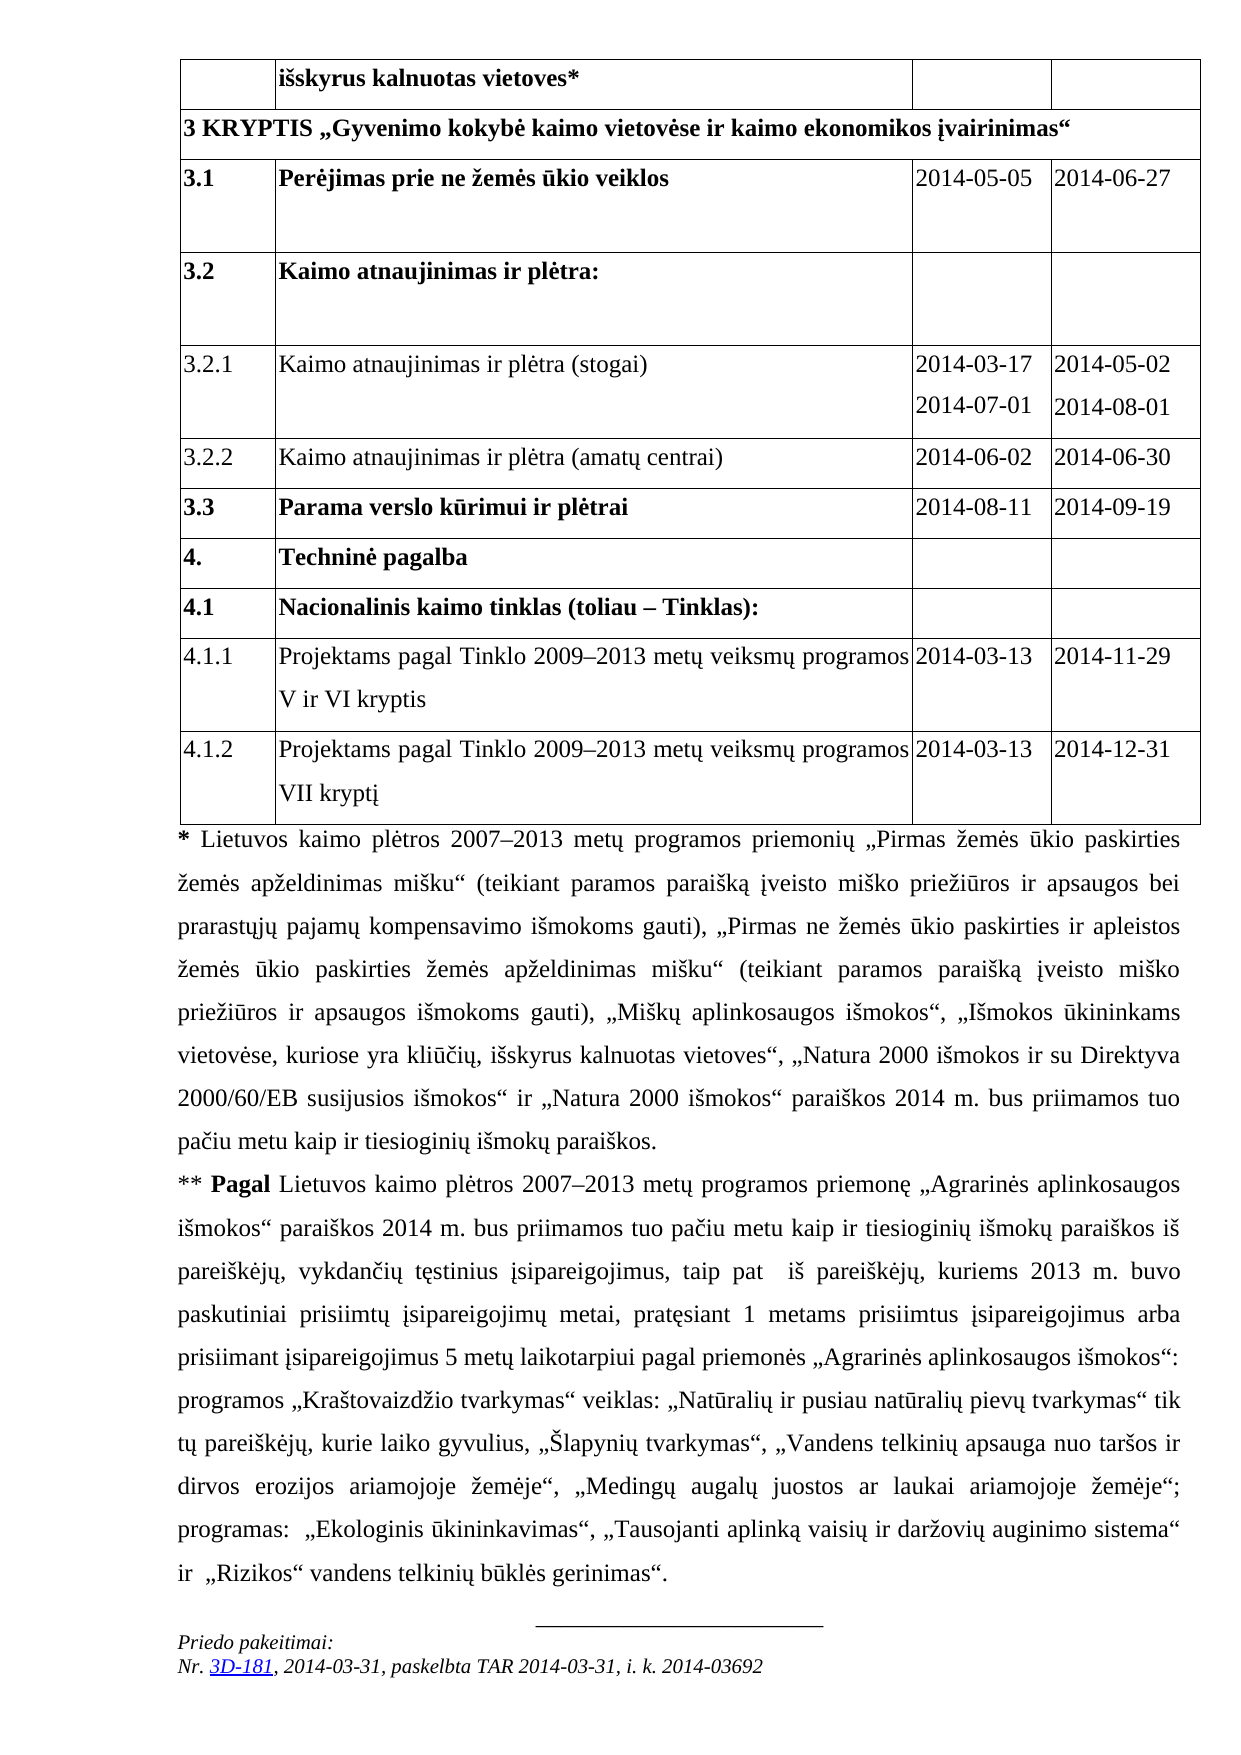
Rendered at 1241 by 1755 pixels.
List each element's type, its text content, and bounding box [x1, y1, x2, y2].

table_cell [913, 539, 1051, 588]
table_cell Kaimo atnaujinimas ir plėtra (stogai) [276, 346, 912, 438]
text ** Pagal Lietuvos kaimo plėtros 2007–2013 metų programos priemonę „Agrarinės aplinkosaugos išmokos“ paraiškos 2014 m. bus priimamos tuo pačiu metu kaip ir tiesioginių išmokų paraiškos iš pareiškėjų, vykdančių tęstinius įsipareigojimus, taip pat iš pareiškėjų, kuriems 2013 m. buvo paskutiniai prisiimtų įsipareigojimų metai, pratęsiant 1 metams prisiimtus įsipareigojimus arba prisiimant įsipareigojimus 5 metų laikotarpiui pagal priemonės „Agrarinės aplinkosaugos išmokos“: [177, 1169, 1181, 1371]
table_cell 3 KRYPTIS „Gyvenimo kokybė kaimo vietovėse ir kaimo ekonomikos įvairinimas“ [181, 110, 1200, 159]
text Nr. 3D-181, 2014-03-31, paskelbta TAR 2014-03-31, i. k. 2014-03692 [177, 1654, 1181, 1678]
table_cell išskyrus kalnuotas vietoves* [276, 60, 912, 109]
table_cell 4.1.1 [181, 639, 275, 731]
table_cell Kaimo atnaujinimas ir plėtra (amatų centrai) [276, 439, 912, 488]
table_cell [913, 60, 1051, 109]
text _______________________ [177, 1601, 1181, 1629]
table_cell 2014-03-13 [913, 639, 1051, 731]
table_cell 2014-03-13 [913, 732, 1051, 823]
table_cell 2014-06-27 [1052, 160, 1200, 252]
table_cell [913, 253, 1051, 345]
text * Lietuvos kaimo plėtros 2007–2013 metų programos priemonių „Pirmas žemės ūkio paskirties žemės apželdinimas mišku“ (teikiant paramos paraišką įveisto miško priežiūros ir apsaugos bei prarastųjų pajamų kompensavimo išmokoms gauti), „Pirmas ne žemės ūkio paskirties ir apleistos žemės ūkio paskirties žemės apželdinimas mišku“ (teikiant paramos paraišką įveisto miško priežiūros ir apsaugos išmokoms gauti), „Miškų aplinkosaugos išmokos“, „Išmokos ūkininkams vietovėse, kuriose yra kliūčių, išskyrus kalnuotas vietoves“, „Natura 2000 išmokos ir su Direktyva 2000/60/EB susijusios išmokos“ ir „Natura 2000 išmokos“ paraiškos 2014 m. bus priimamos tuo pačiu metu kaip ir tiesioginių išmokų paraiškos. [177, 824, 1181, 1155]
table_cell 3.2 [181, 253, 275, 345]
text Priedo pakeitimai: [177, 1629, 1181, 1654]
table_cell Nacionalinis kaimo tinklas (toliau – Tinklas): [276, 589, 912, 637]
table_cell [1052, 589, 1200, 637]
table_cell [1052, 60, 1200, 109]
table_cell Perėjimas prie ne žemės ūkio veiklos [276, 160, 912, 252]
table_cell [1052, 253, 1200, 345]
table_cell Kaimo atnaujinimas ir plėtra: [276, 253, 912, 345]
table_cell 3.2.1 [181, 346, 275, 438]
table_cell Projektams pagal Tinklo 2009–2013 metų veiksmų programos V ir VI kryptis [276, 639, 912, 731]
table_cell [181, 60, 275, 109]
table_cell 2014-06-30 [1052, 439, 1200, 488]
table_cell 4.1.2 [181, 732, 275, 823]
table_cell [1052, 539, 1200, 588]
table_cell 2014-05-05 [913, 160, 1051, 252]
table_cell 3.2.2 [181, 439, 275, 488]
table_cell 3.1 [181, 160, 275, 252]
table_cell Techninė pagalba [276, 539, 912, 588]
table_cell Parama verslo kūrimui ir plėtrai [276, 489, 912, 538]
table_cell 2014-09-19 [1052, 489, 1200, 538]
table_cell 2014-06-02 [913, 439, 1051, 488]
text programos „Kraštovaizdžio tvarkymas“ veiklas: „Natūralių ir pusiau natūralių pievų tvarkymas“ tik tų pareiškėjų, kurie laiko gyvulius, „Šlapynių tvarkymas“, „Vandens telkinių apsauga nuo taršos ir dirvos erozijos ariamojoje žemėje“, „Medingų augalų juostos ar laukai ariamojoje žemėje“; programas: „Ekologinis ūkininkavimas“, „Tausojanti aplinką vaisių ir daržovių auginimo sistema“ ir „Rizikos“ vandens telkinių būklės gerinimas“. [177, 1385, 1181, 1586]
table_cell [913, 589, 1051, 637]
table_cell 2014-12-31 [1052, 732, 1200, 823]
table_cell 2014-03-17 2014-07-01 [913, 346, 1051, 438]
table_cell 2014-08-11 [913, 489, 1051, 538]
table_cell Projektams pagal Tinklo 2009–2013 metų veiksmų programos VII kryptį [276, 732, 912, 823]
table_cell 4.1 [181, 589, 275, 637]
table_cell 3.3 [181, 489, 275, 538]
table_cell 2014-11-29 [1052, 639, 1200, 731]
table_cell 4. [181, 539, 275, 588]
table_cell 2014-05-02 2014-08-01 [1052, 346, 1200, 438]
